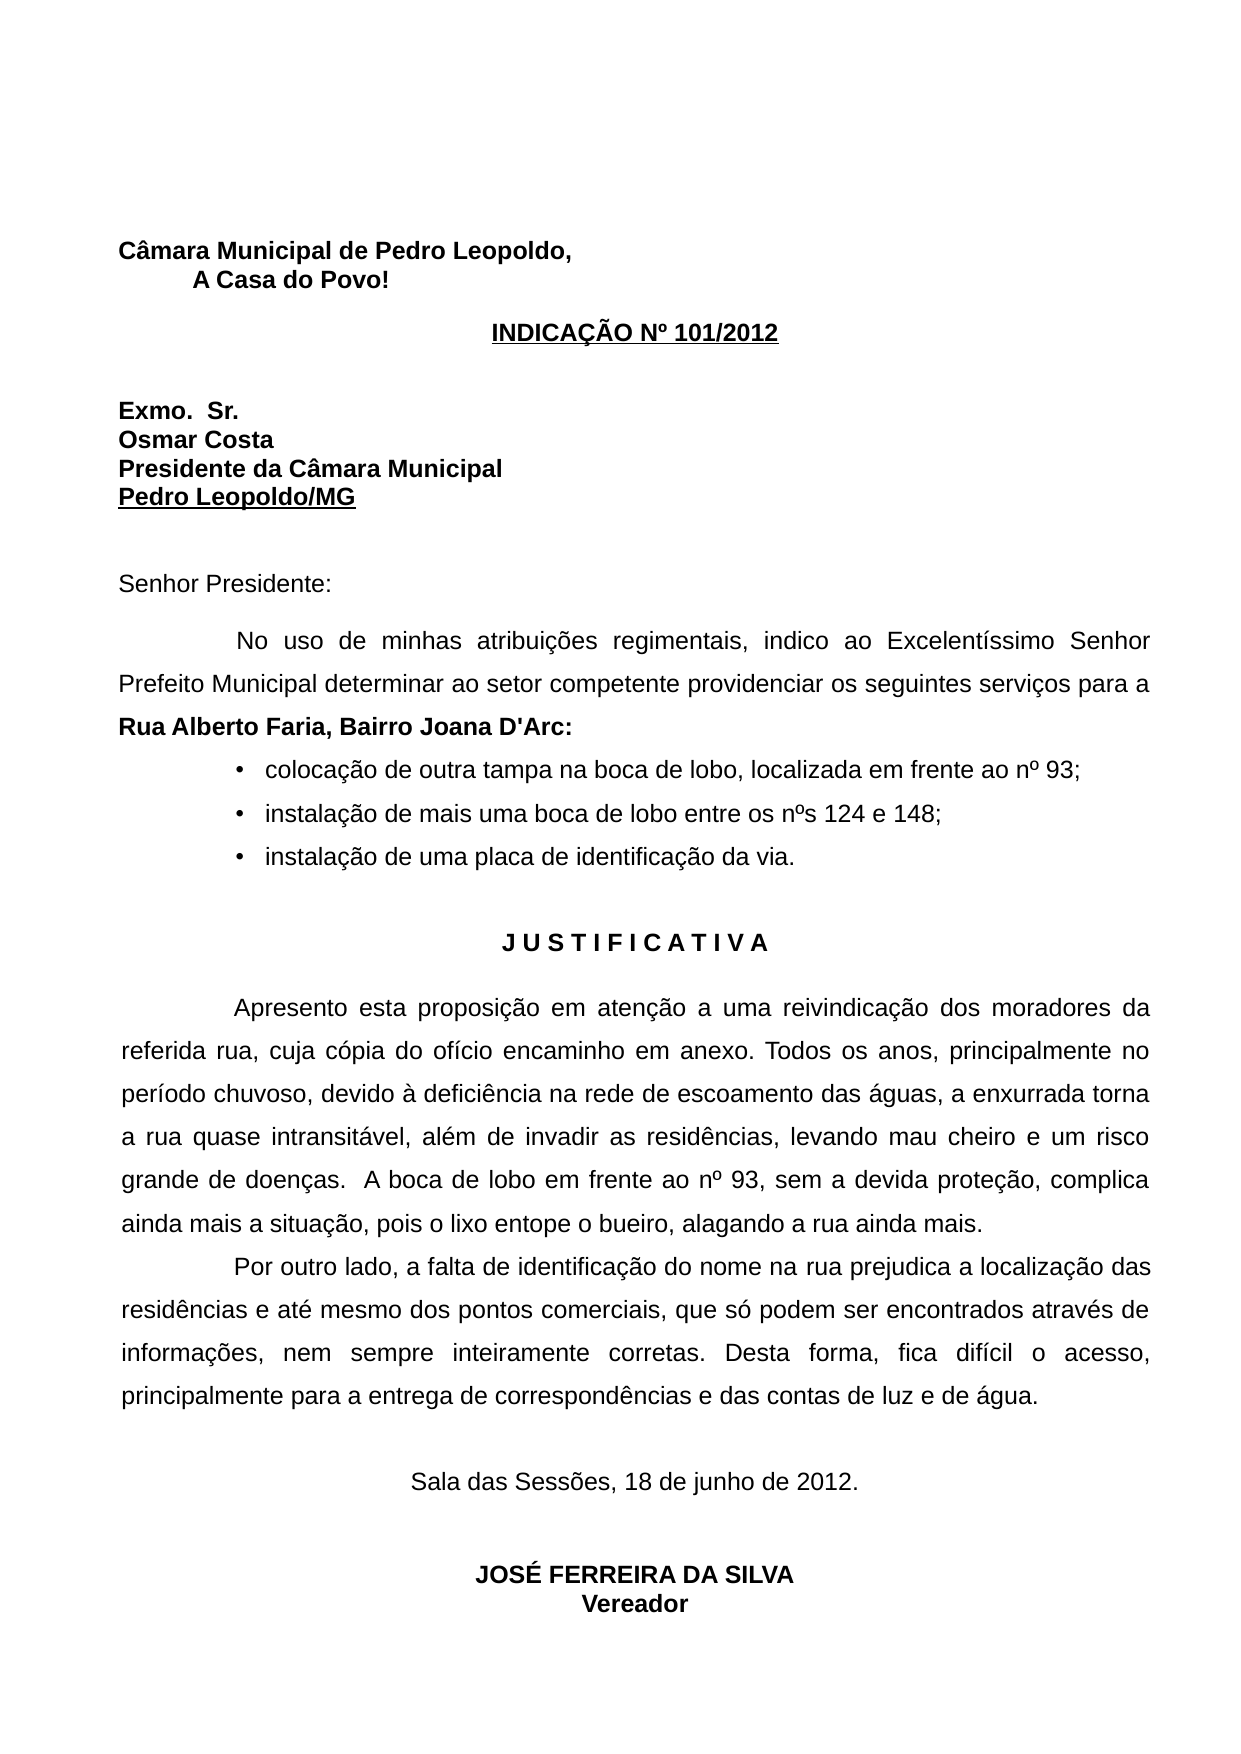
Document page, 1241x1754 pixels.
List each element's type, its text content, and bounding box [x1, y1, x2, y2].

text Câmara Municipal de Pedro Leopoldo, [118, 236, 1152, 265]
list instalação de uma placa de identificação da via. [235, 842, 1152, 871]
text A Casa do Povo! [118, 265, 1152, 294]
text Pedro Leopoldo/MG [118, 482, 1152, 511]
list instalação de mais uma boca de lobo entre os nºs 124 e 148; [235, 799, 1152, 828]
text JOSÉ FERREIRA DA SILVA [118, 1560, 1152, 1589]
text Presidente da Câmara Municipal [118, 454, 1152, 482]
text Sala das Sessões, 18 de junho de 2012. [118, 1467, 1152, 1496]
text Vereador [118, 1589, 1152, 1618]
text Senhor Presidente: [118, 569, 1152, 597]
text No uso de minhas atribuições regimentais, indico ao Excelentíssimo Senhor Prefeito Municipal determinar ao setor competente providenciar os seguintes serviços para a Rua Alberto Faria, Bairro Joana D'Arc: [118, 626, 1152, 741]
text INDICAÇÃO Nº 101/2012 [118, 318, 1152, 347]
text Exmo. Sr. [118, 396, 1152, 425]
text Apresento esta proposição em atenção a uma reivindicação dos moradores da referida rua, cuja cópia do ofício encaminho em anexo. Todos os anos, principalmente no período chuvoso, devido à deficiência na rede de escoamento das águas, a enxurrada torna a rua quase intransitável, além de invadir as residências, levando mau cheiro e um risco grande de doenças. A boca de lobo em frente ao nº 93, sem a devida proteção, complica ainda mais a situação, pois o lixo entope o bueiro, alagando a rua ainda mais. [121, 993, 1152, 1237]
text Osmar Costa [118, 425, 1152, 454]
text Por outro lado, a falta de identificação do nome na rua prejudica a localização das residências e até mesmo dos pontos comerciais, que só podem ser encontrados através de informações, nem sempre inteiramente corretas. Desta forma, fica difícil o acesso, principalmente para a entrega de correspondências e das contas de luz e de água. [121, 1252, 1152, 1410]
list colocação de outra tampa na boca de lobo, localizada em frente ao nº 93; [235, 756, 1152, 784]
text J U S T I F I C A T I V A [118, 928, 1152, 957]
